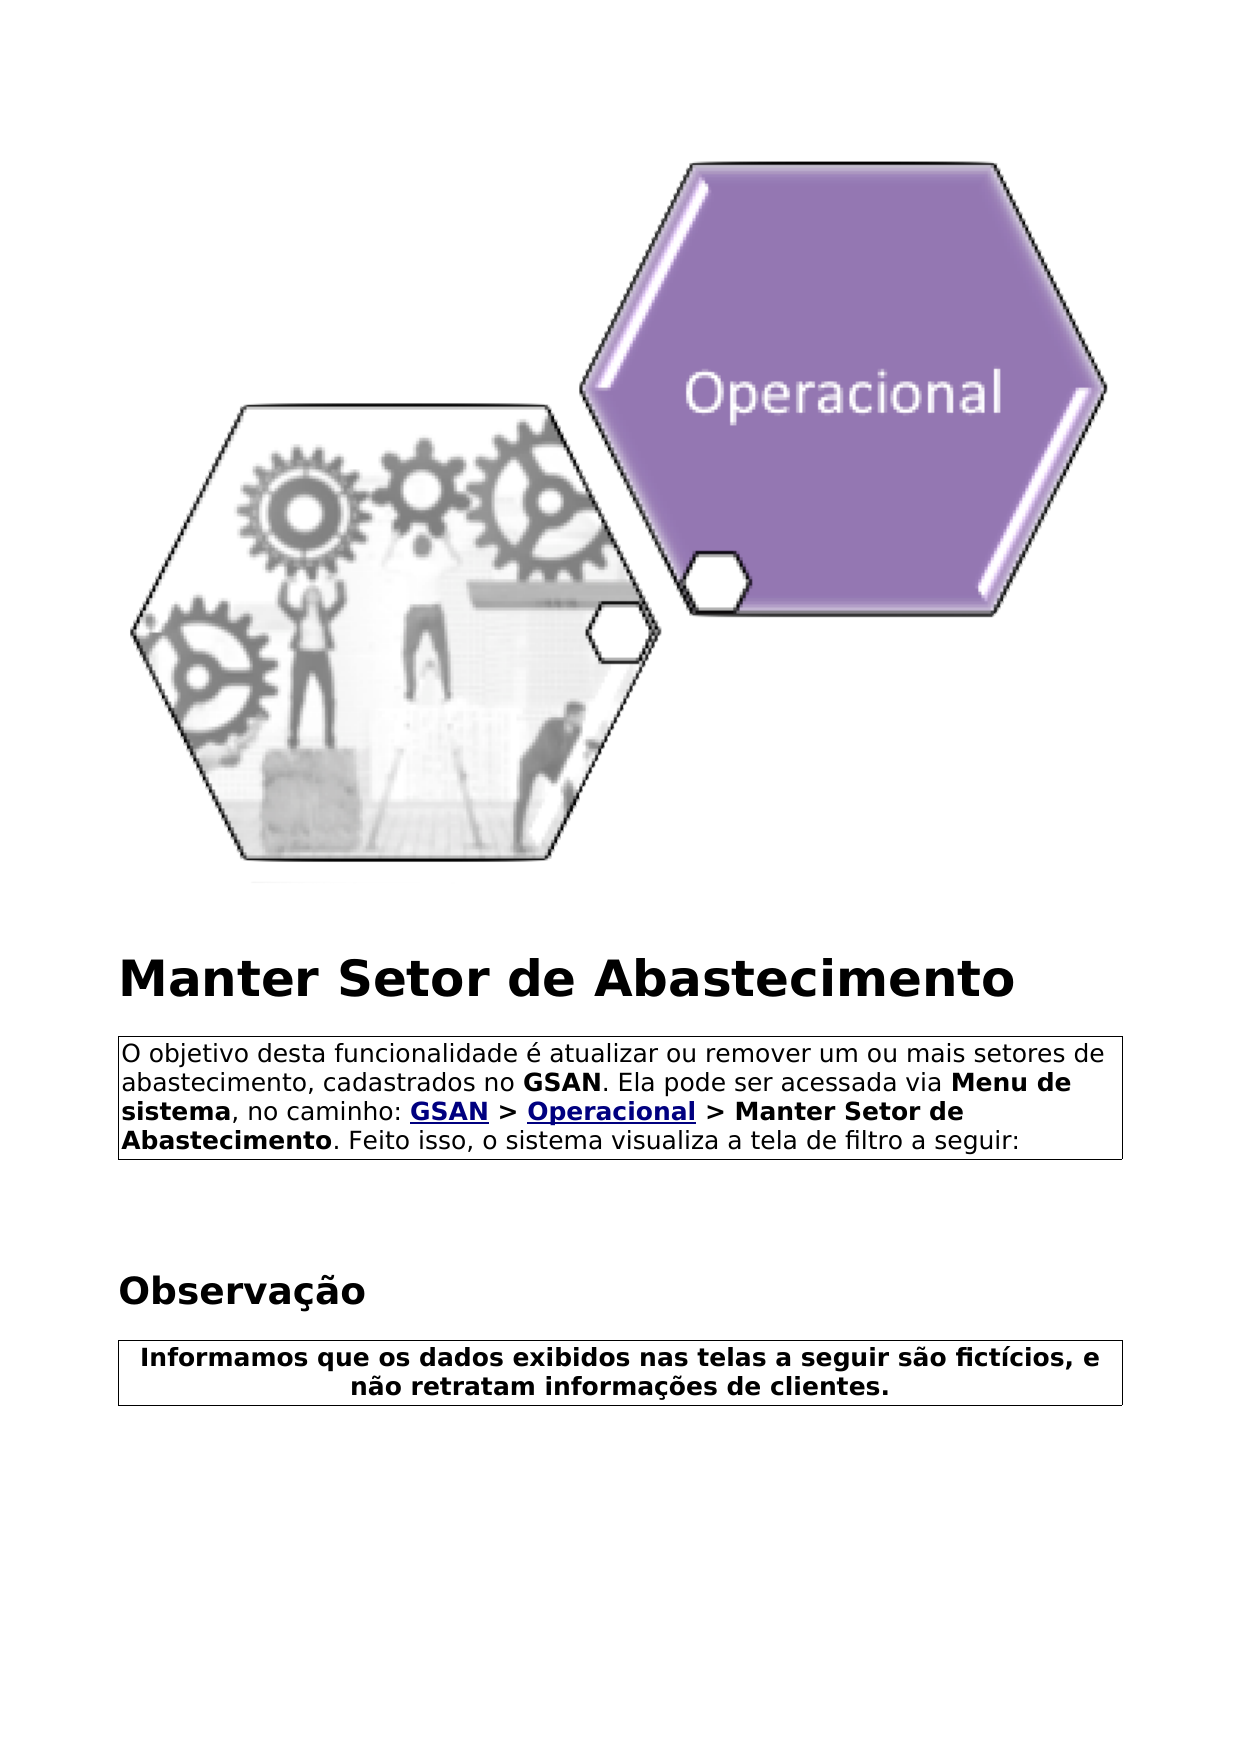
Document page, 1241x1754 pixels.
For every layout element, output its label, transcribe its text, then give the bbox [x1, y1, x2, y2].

picture [118, 118, 1123, 884]
table_header Informamos que os dados exibidos nas telas a seguir são fictícios, e não retratam informações de clientes. [119, 1341, 1122, 1404]
subtitle Observação [118, 1269, 1122, 1313]
subtitle Manter Setor de Abastecimento [118, 950, 1122, 1009]
table_header O objetivo desta funcionalidade é atualizar ou remover um ou mais setores de abastecimento, cadastrados no GSAN. Ela pode ser acessada via Menu de sistema, no caminho: GSAN > Operacional > Manter Setor de Abastecimento. Feito isso, o sistema visualiza a tela de filtro a seguir: [119, 1037, 1122, 1158]
